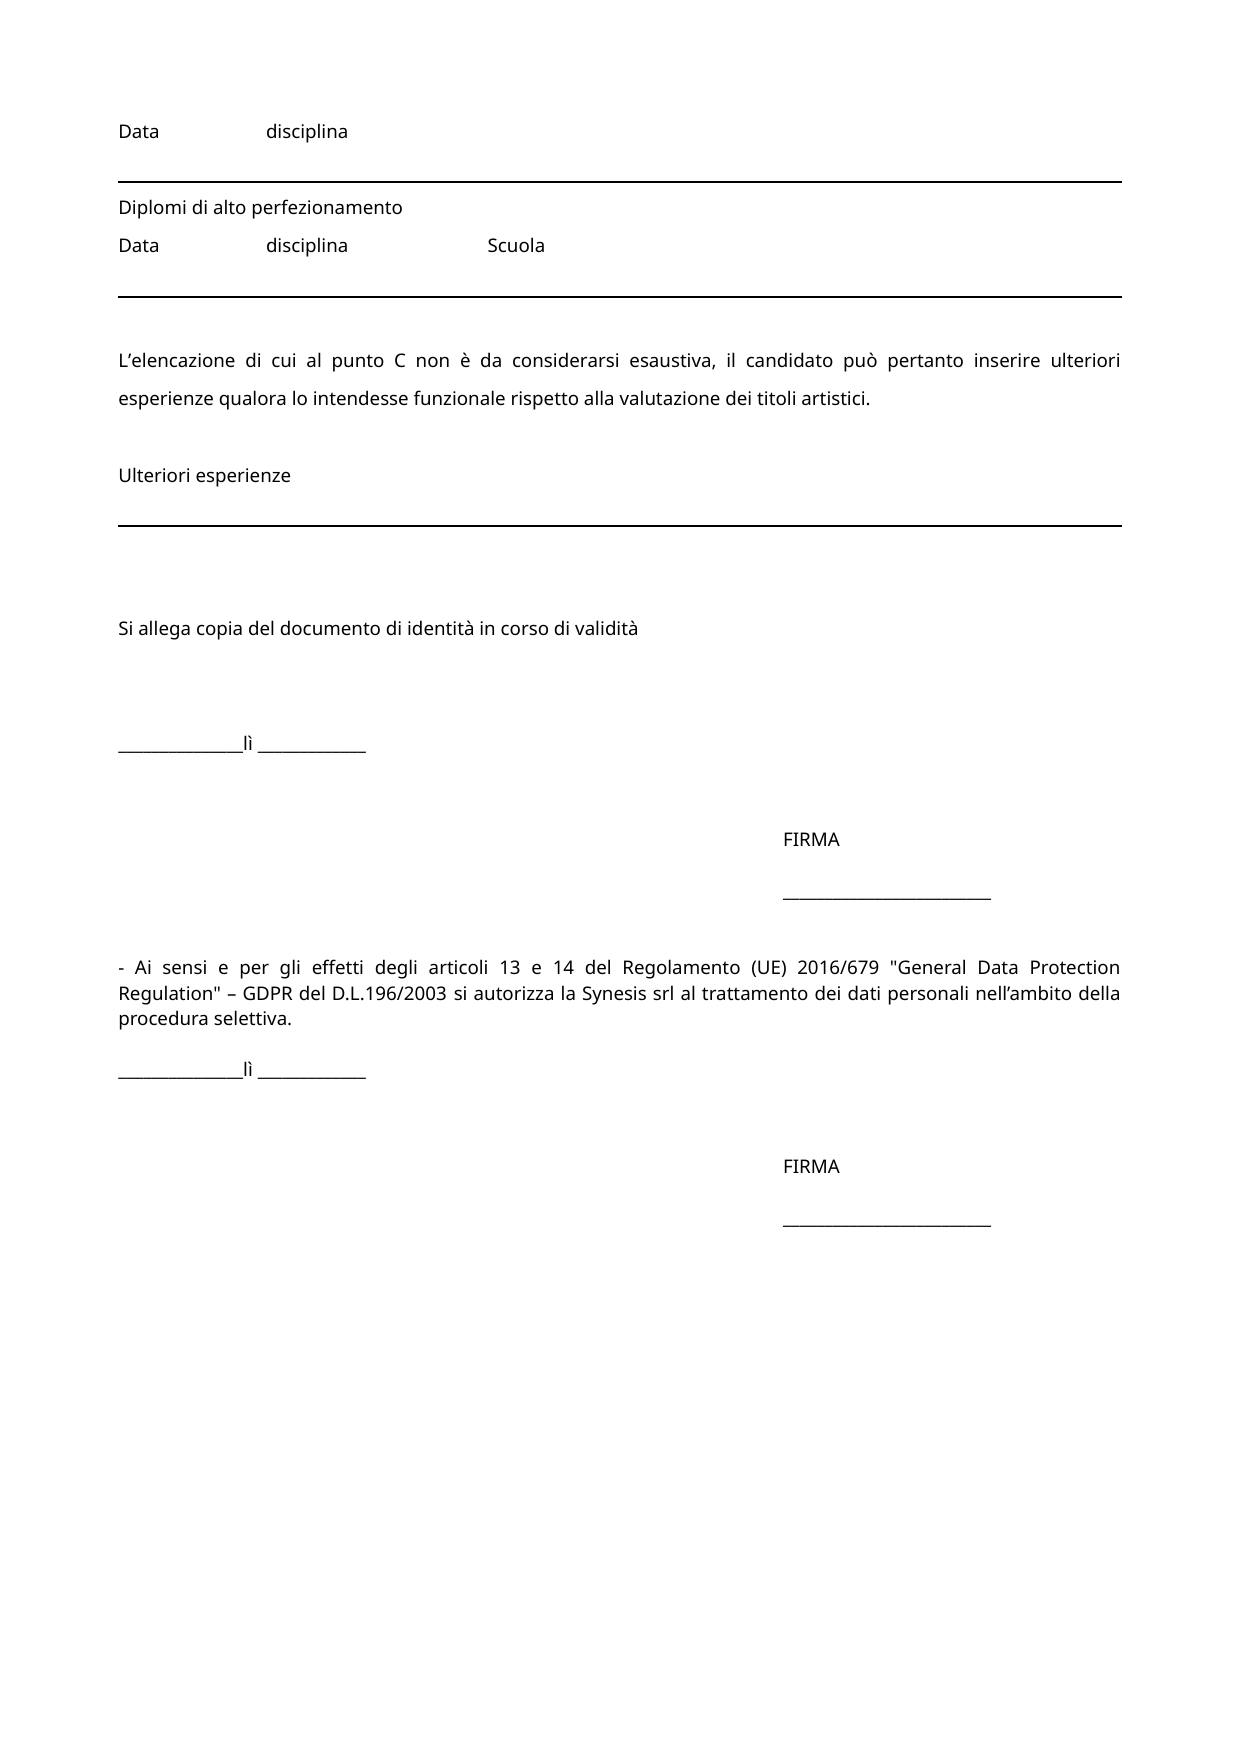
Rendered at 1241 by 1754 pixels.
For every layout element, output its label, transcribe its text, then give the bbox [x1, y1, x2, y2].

text _______________lì _____________ [118, 1056, 1122, 1116]
text Ulteriori esperienze [118, 462, 1122, 488]
text FIRMA [118, 1153, 1122, 1179]
text Diplomi di alto perfezionamento [118, 194, 1122, 220]
text _________________________ [118, 1204, 1122, 1230]
text Data disciplina [118, 118, 1122, 144]
text L’elencazione di cui al punto C non è da considerarsi esaustiva, il candidato può pertanto inserire ulteriori esperienze qualora lo intendesse funzionale rispetto alla valutazione dei titoli artistici. [118, 347, 1122, 411]
text Si allega copia del documento di identità in corso di validità [118, 615, 1122, 641]
text - Ai sensi e per gli effetti degli articoli 13 e 14 del Regolamento (UE) 2016/679 "General Data Protection Regulation" – GDPR del D.L.196/2003 si autorizza la Synesis srl al trattamento dei dati personali nell’ambito della procedura selettiva. [118, 954, 1122, 1031]
text _________________________ [118, 878, 1122, 903]
text Data disciplina Scuola [118, 233, 1122, 258]
text FIRMA [118, 827, 1122, 852]
text _______________lì _____________ [118, 730, 1122, 790]
